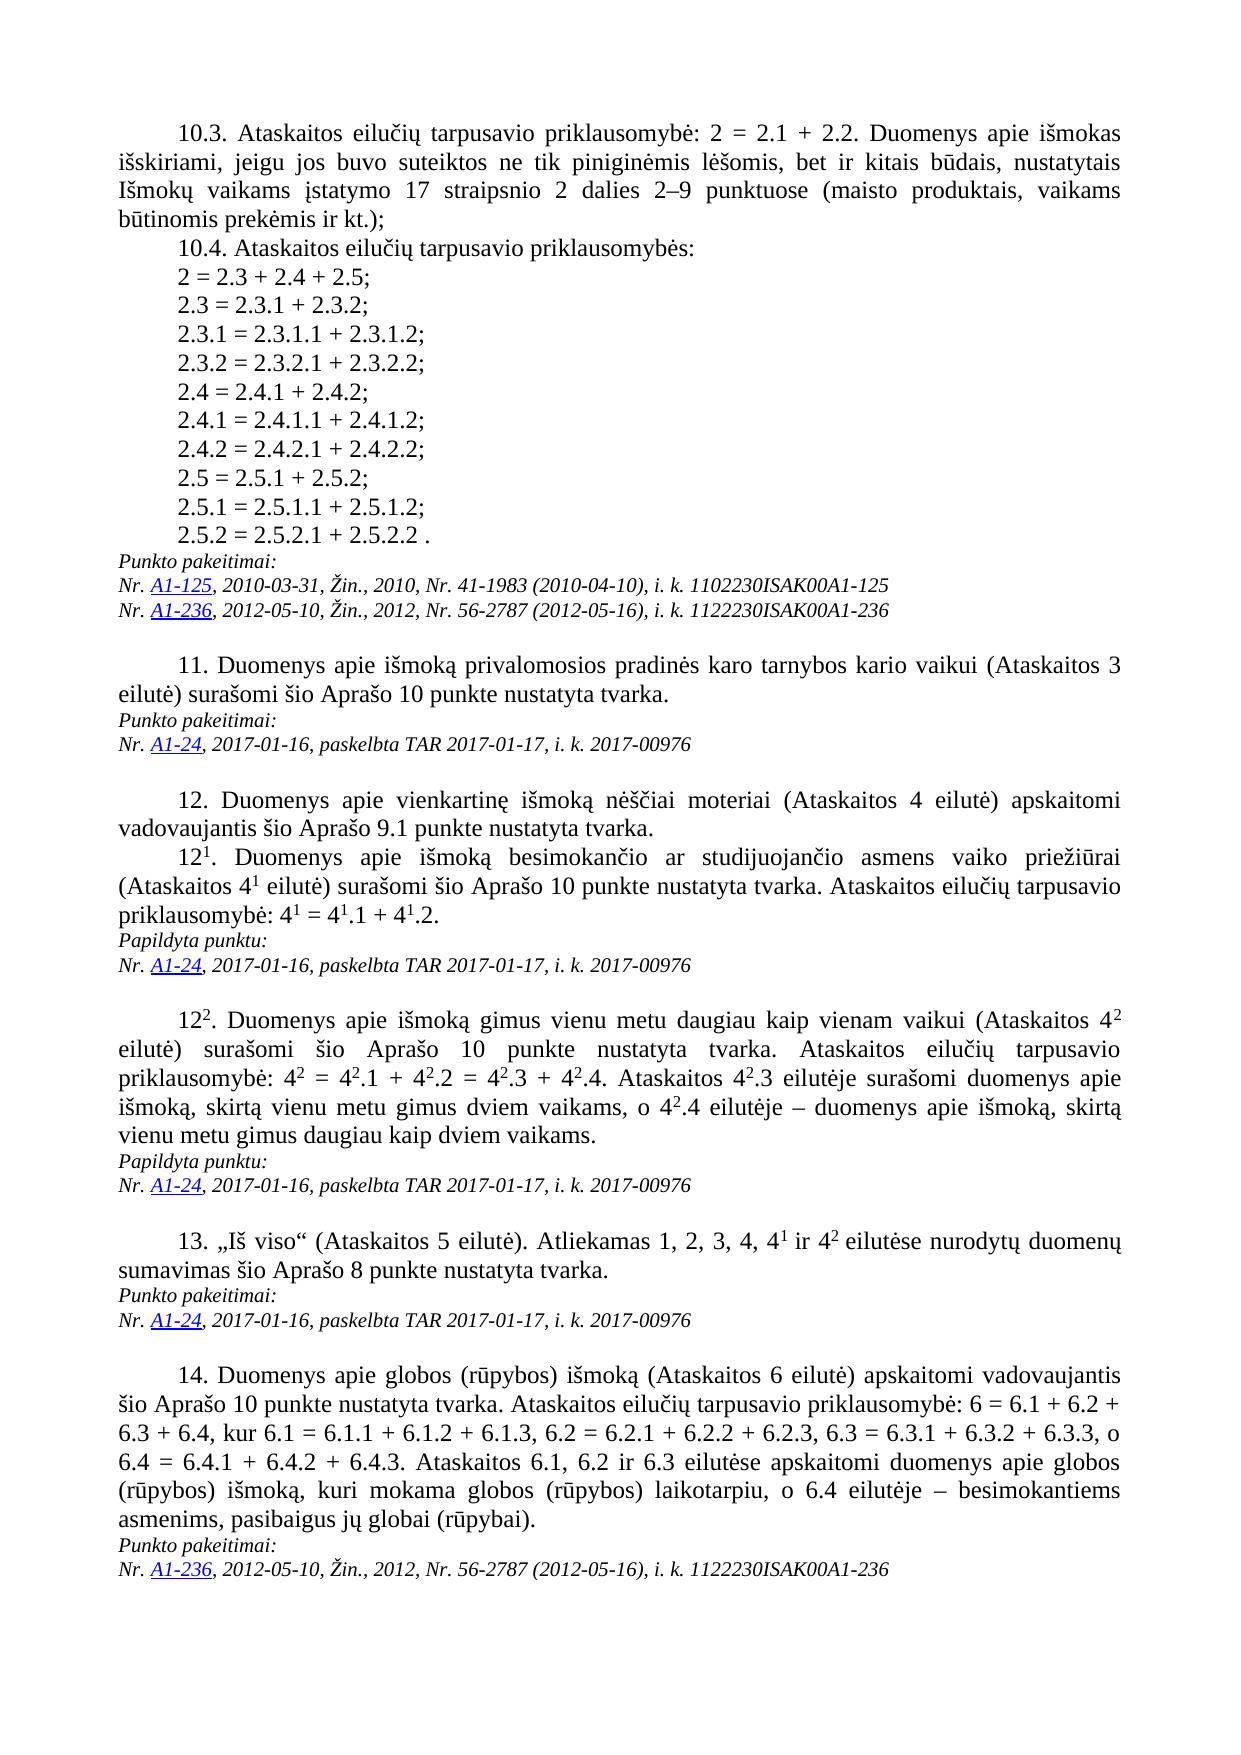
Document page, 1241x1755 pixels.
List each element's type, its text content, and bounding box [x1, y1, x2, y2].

text Nr. A1-24, 2017-01-16, paskelbta TAR 2017-01-17, i. k. 2017-00976 [118, 732, 1122, 756]
text 2.3 = 2.3.1 + 2.3.2; [118, 291, 1122, 319]
text 2.4.1 = 2.4.1.1 + 2.4.1.2; [118, 406, 1122, 434]
text Papildyta punktu: [118, 1149, 1122, 1173]
text 121. Duomenys apie išmoką besimokančio ar studijuojančio asmens vaiko priežiūrai (Ataskaitos 41 eilutė) surašomi šio Aprašo 10 punkte nustatyta tvarka. Ataskaitos eilučių tarpusavio priklausomybė: 41 = 41.1 + 41.2. [118, 842, 1122, 928]
text Papildyta punktu: [118, 928, 1122, 952]
text 10.3. Ataskaitos eilučių tarpusavio priklausomybė: 2 = 2.1 + 2.2. Duomenys apie išmokas išskiriami, jeigu jos buvo suteiktos ne tik piniginėmis lėšomis, bet ir kitais būdais, nustatytais Išmokų vaikams įstatymo 17 straipsnio 2 dalies 2–9 punktuose (maisto produktais, vaikams būtinomis prekėmis ir kt.); [118, 118, 1122, 233]
text 2.5.1 = 2.5.1.1 + 2.5.1.2; [118, 492, 1122, 521]
text Nr. A1-236, 2012-05-10, Žin., 2012, Nr. 56-2787 (2012-05-16), i. k. 1122230ISAK00A1-236 [118, 597, 1122, 622]
text Punkto pakeitimai: [118, 1533, 1122, 1557]
text 122. Duomenys apie išmoką gimus vienu metu daugiau kaip vienam vaikui (Ataskaitos 42 eilutė) surašomi šio Aprašo 10 punkte nustatyta tvarka. Ataskaitos eilučių tarpusavio priklausomybė: 42 = 42.1 + 42.2 = 42.3 + 42.4. Ataskaitos 42.3 eilutėje surašomi duomenys apie išmoką, skirtą vienu metu gimus dviem vaikams, o 42.4 eilutėje – duomenys apie išmoką, skirtą vienu metu gimus daugiau kaip dviem vaikams. [118, 1005, 1122, 1149]
text 2.5.2 = 2.5.2.1 + 2.5.2.2 . [118, 521, 1122, 549]
text 11. Duomenys apie išmoką privalomosios pradinės karo tarnybos kario vaikui (Ataskaitos 3 eilutė) surašomi šio Aprašo 10 punkte nustatyta tvarka. [118, 650, 1122, 708]
text Punkto pakeitimai: [118, 549, 1122, 573]
text Punkto pakeitimai: [118, 1283, 1122, 1307]
text Nr. A1-24, 2017-01-16, paskelbta TAR 2017-01-17, i. k. 2017-00976 [118, 1307, 1122, 1332]
text Nr. A1-24, 2017-01-16, paskelbta TAR 2017-01-17, i. k. 2017-00976 [118, 1173, 1122, 1197]
text 13. „Iš viso“ (Ataskaitos 5 eilutė). Atliekamas 1, 2, 3, 4, 41 ir 42 eilutėse nurodytų duomenų sumavimas šio Aprašo 8 punkte nustatyta tvarka. [118, 1226, 1122, 1283]
text 2 = 2.3 + 2.4 + 2.5; [118, 262, 1122, 291]
text 10.4. Ataskaitos eilučių tarpusavio priklausomybės: [118, 233, 1122, 262]
text 2.3.2 = 2.3.2.1 + 2.3.2.2; [118, 348, 1122, 377]
text 2.4.2 = 2.4.2.1 + 2.4.2.2; [118, 434, 1122, 463]
text 12. Duomenys apie vienkartinę išmoką nėščiai moteriai (Ataskaitos 4 eilutė) apskaitomi vadovaujantis šio Aprašo 9.1 punkte nustatyta tvarka. [118, 785, 1122, 842]
text Nr. A1-236, 2012-05-10, Žin., 2012, Nr. 56-2787 (2012-05-16), i. k. 1122230ISAK00A1-236 [118, 1557, 1122, 1581]
text 2.4 = 2.4.1 + 2.4.2; [118, 377, 1122, 406]
text Nr. A1-125, 2010-03-31, Žin., 2010, Nr. 41-1983 (2010-04-10), i. k. 1102230ISAK00A1-125 [118, 573, 1122, 597]
text Nr. A1-24, 2017-01-16, paskelbta TAR 2017-01-17, i. k. 2017-00976 [118, 952, 1122, 977]
text Punkto pakeitimai: [118, 708, 1122, 732]
text 2.3.1 = 2.3.1.1 + 2.3.1.2; [118, 319, 1122, 348]
text 2.5 = 2.5.1 + 2.5.2; [118, 463, 1122, 492]
text 14. Duomenys apie globos (rūpybos) išmoką (Ataskaitos 6 eilutė) apskaitomi vadovaujantis šio Aprašo 10 punkte nustatyta tvarka. Ataskaitos eilučių tarpusavio priklausomybė: 6 = 6.1 + 6.2 + 6.3 + 6.4, kur 6.1 = 6.1.1 + 6.1.2 + 6.1.3, 6.2 = 6.2.1 + 6.2.2 + 6.2.3, 6.3 = 6.3.1 + 6.3.2 + 6.3.3, o 6.4 = 6.4.1 + 6.4.2 + 6.4.3. Ataskaitos 6.1, 6.2 ir 6.3 eilutėse apskaitomi duomenys apie globos (rūpybos) išmoką, kuri mokama globos (rūpybos) laikotarpiu, o 6.4 eilutėje – besimokantiems asmenims, pasibaigus jų globai (rūpybai). [118, 1360, 1122, 1533]
